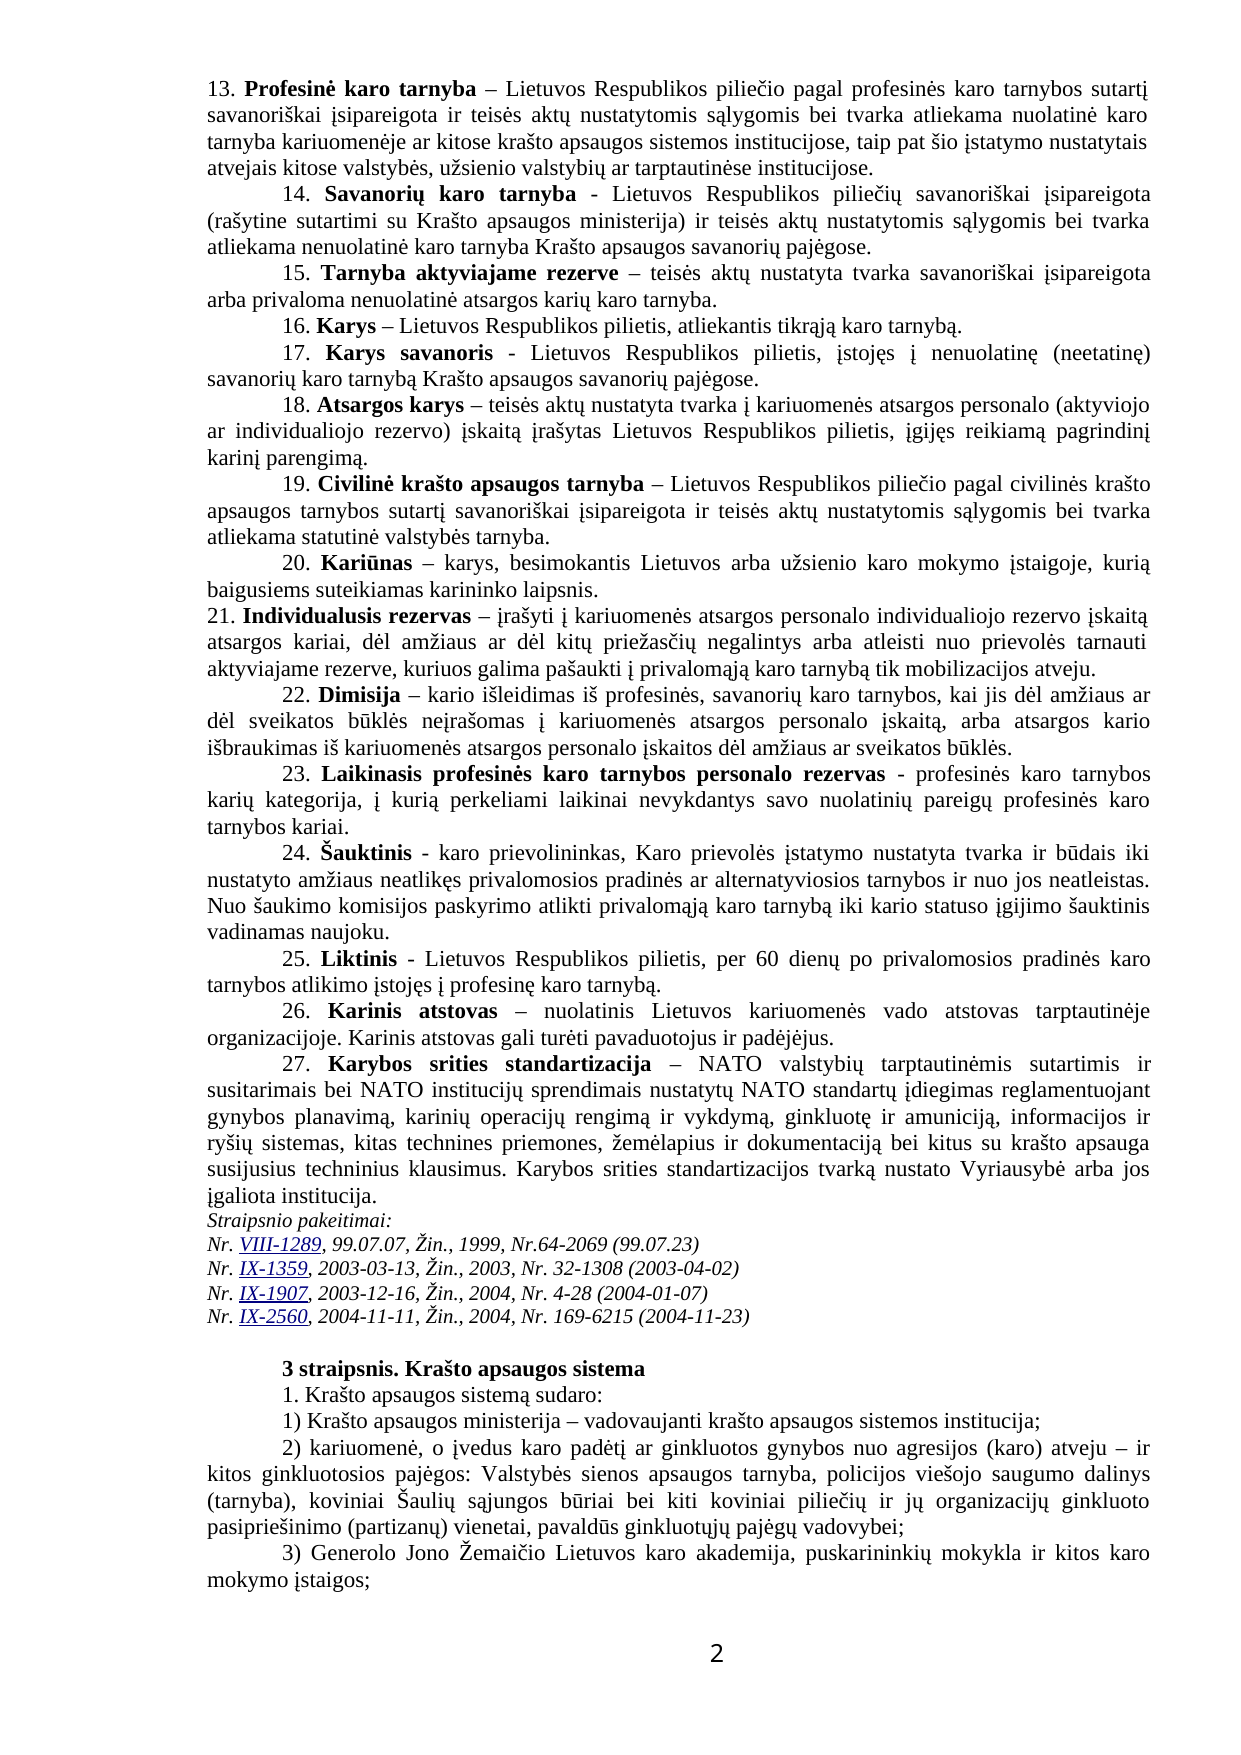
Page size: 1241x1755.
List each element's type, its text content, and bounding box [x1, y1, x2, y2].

text 20. Kariūnas – karys, besimokantis Lietuvos arba užsienio karo mokymo įstaigoje, kurią baigusiems suteikiamas karininko laipsnis. [207, 549, 1152, 602]
text 14. Savanorių karo tarnyba - Lietuvos Respublikos piliečių savanoriškai įsipareigota (rašytine sutartimi su Krašto apsaugos ministerija) ir teisės aktų nustatytomis sąlygomis bei tvarka atliekama nenuolatinė karo tarnyba Krašto apsaugos savanorių pajėgose. [207, 180, 1152, 259]
text 19. Civilinė krašto apsaugos tarnyba – Lietuvos Respublikos piliečio pagal civilinės krašto apsaugos tarnybos sutartį savanoriškai įsipareigota ir teisės aktų nustatytomis sąlygomis bei tvarka atliekama statutinė valstybės tarnyba. [207, 470, 1152, 549]
text 17. Karys savanoris - Lietuvos Respublikos pilietis, įstojęs į nenuolatinę (neetatinę) savanorių karo tarnybą Krašto apsaugos savanorių pajėgose. [207, 338, 1152, 391]
text Nr. VIII-1289, 99.07.07, Žin., 1999, Nr.64-2069 (99.07.23) [207, 1232, 1152, 1256]
text 22. Dimisija – kario išleidimas iš profesinės, savanorių karo tarnybos, kai jis dėl amžiaus ar dėl sveikatos būklės neįrašomas į kariuomenės atsargos personalo įskaitą, arba atsargos kario išbraukimas iš kariuomenės atsargos personalo įskaitos dėl amžiaus ar sveikatos būklės. [207, 681, 1152, 760]
text 16. Karys – Lietuvos Respublikos pilietis, atliekantis tikrąją karo tarnybą. [207, 312, 1152, 338]
text 23. Laikinasis profesinės karo tarnybos personalo rezervas - profesinės karo tarnybos karių kategorija, į kurią perkeliami laikinai nevykdantys savo nuolatinių pareigų profesinės karo tarnybos kariai. [207, 760, 1152, 839]
text 25. Liktinis - Lietuvos Respublikos pilietis, per 60 dienų po privalomosios pradinės karo tarnybos atlikimo įstojęs į profesinę karo tarnybą. [207, 945, 1152, 997]
text 2) kariuomenė, o įvedus karo padėtį ar ginkluotos gynybos nuo agresijos (karo) atveju – ir kitos ginkluotosios pajėgos: Valstybės sienos apsaugos tarnyba, policijos viešojo saugumo dalinys (tarnyba), koviniai Šaulių sąjungos būriai bei kiti koviniai piliečių ir jų organizacijų ginkluoto pasipriešinimo (partizanų) vienetai, pavaldūs ginkluotųjų pajėgų vadovybei; [207, 1434, 1152, 1539]
text 24. Šauktinis - karo prievolininkas, Karo prievolės įstatymo nustatyta tvarka ir būdais iki nustatyto amžiaus neatlikęs privalomosios pradinės ar alternatyviosios tarnybos ir nuo jos neatleistas. Nuo šaukimo komisijos paskyrimo atlikti privalomąją karo tarnybą iki kario statuso įgijimo šauktinis vadinamas naujoku. [207, 839, 1152, 945]
text Nr. IX-1907, 2003-12-16, Žin., 2004, Nr. 4-28 (2004-01-07) [207, 1280, 1152, 1304]
text 13. Profesinė karo tarnyba – Lietuvos Respublikos piliečio pagal profesinės karo tarnybos sutartį savanoriškai įsipareigota ir teisės aktų nustatytomis sąlygomis bei tvarka atliekama nuolatinė karo tarnyba kariuomenėje ar kitose krašto apsaugos sistemos institucijose, taip pat šio įstatymo nustatytais atvejais kitose valstybės, užsienio valstybių ar tarptautinėse institucijose. [207, 75, 1149, 180]
text Straipsnio pakeitimai: [207, 1208, 1152, 1232]
text 26. Karinis atstovas – nuolatinis Lietuvos kariuomenės vado atstovas tarptautinėje organizacijoje. Karinis atstovas gali turėti pavaduotojus ir padėjėjus. [207, 997, 1152, 1050]
text 3) Generolo Jono Žemaičio Lietuvos karo akademija, puskarininkių mokykla ir kitos karo mokymo įstaigos; [207, 1539, 1152, 1592]
text 15. Tarnyba aktyviajame rezerve – teisės aktų nustatyta tvarka savanoriškai įsipareigota arba privaloma nenuolatinė atsargos karių karo tarnyba. [207, 259, 1152, 312]
text 3 straipsnis. Krašto apsaugos sistema [207, 1355, 1152, 1381]
text 1. Krašto apsaugos sistemą sudaro: [207, 1381, 1152, 1408]
text Nr. IX-1359, 2003-03-13, Žin., 2003, Nr. 32-1308 (2003-04-02) [207, 1256, 1152, 1280]
text 21. Individualusis rezervas – įrašyti į kariuomenės atsargos personalo individualiojo rezervo įskaitą atsargos kariai, dėl amžiaus ar dėl kitų priežasčių negalintys arba atleisti nuo prievolės tarnauti aktyviajame rezerve, kuriuos galima pašaukti į privalomąją karo tarnybą tik mobilizacijos atveju. [207, 602, 1149, 681]
text 18. Atsargos karys – teisės aktų nustatyta tvarka į kariuomenės atsargos personalo (aktyviojo ar individualiojo rezervo) įskaitą įrašytas Lietuvos Respublikos pilietis, įgijęs reikiamą pagrindinį karinį parengimą. [207, 391, 1152, 470]
text 27. Karybos srities standartizacija – NATO valstybių tarptautinėmis sutartimis ir susitarimais bei NATO institucijų sprendimais nustatytų NATO standartų įdiegimas reglamentuojant gynybos planavimą, karinių operacijų rengimą ir vykdymą, ginkluotę ir amuniciją, informacijos ir ryšių sistemas, kitas technines priemones, žemėlapius ir dokumentaciją bei kitus su krašto apsauga susijusius techninius klausimus. Karybos srities standartizacijos tvarką nustato Vyriausybė arba jos įgaliota institucija. [207, 1050, 1152, 1208]
text 1) Krašto apsaugos ministerija – vadovaujanti krašto apsaugos sistemos institucija; [207, 1408, 1152, 1434]
text Nr. IX-2560, 2004-11-11, Žin., 2004, Nr. 169-6215 (2004-11-23) [207, 1304, 1152, 1328]
